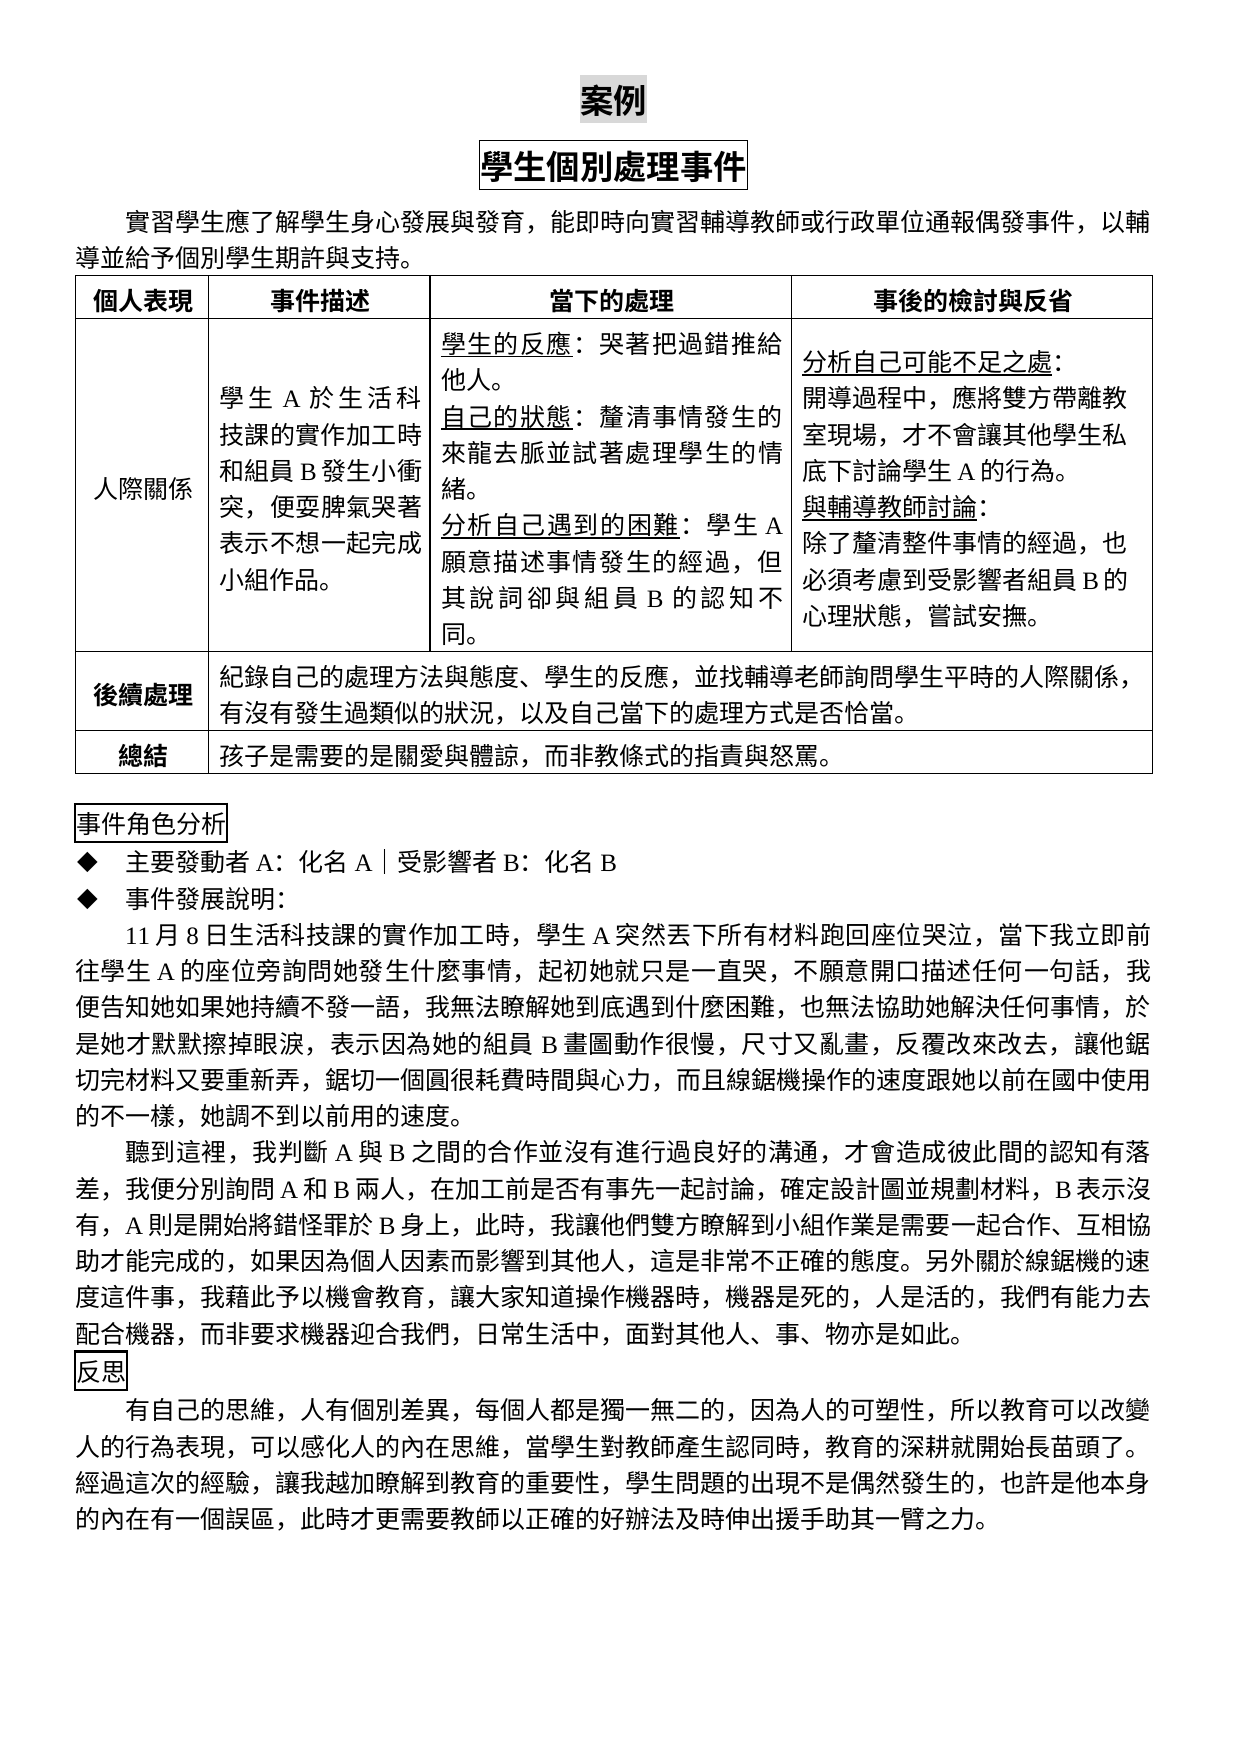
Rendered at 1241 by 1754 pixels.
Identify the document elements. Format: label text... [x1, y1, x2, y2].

subtitle [128, 1350, 1152, 1391]
text 有自己的思維，人有個別差異，每個人都是獨一無二的，因為人的可塑性，所以教育可以改變人的行為表現，可以感化人的內在思維，當學生對教師產生認同時，教育的深耕就開始長苗頭了。經過這次的經驗，讓我越加瞭解到教育的重要性，學生問題的出現不是偶然發生的，也許是他本身的內在有一個誤區，此時才更需要教師以正確的好辦法及時伸出援手助其一臂之力。 [75, 1391, 1152, 1536]
text [75, 140, 479, 190]
table_cell 分析自己可能不足之處： 開導過程中，應將雙方帶離教室現場，才不會讓其他學生私底下討論學生A的行為。 與輔導教師討論： 除了釐清整件事情的經過，也必須考慮到受影響者組員B的心理狀態，嘗試安撫。 [792, 319, 1152, 651]
subtitle 反思 [76, 1353, 126, 1389]
text 學生個別處理事件 [480, 141, 747, 189]
table_header 當下的處理 [431, 276, 791, 318]
text 案例 [75, 75, 1152, 123]
table_cell 總結 [76, 731, 208, 773]
table_header 事後的檢討與反省 [792, 276, 1152, 318]
table_cell 學生A於生活科技課的實作加工時和組員B發生小衝突，便耍脾氣哭著表示不想一起完成小組作品。 [209, 319, 429, 651]
text [748, 140, 1152, 190]
list 事件發展說明： [75, 879, 1152, 915]
table_header 個人表現 [76, 276, 208, 318]
subtitle 事件角色分析 [76, 805, 226, 841]
table_cell 學生的反應：哭著把過錯推給他人。 自己的狀態：釐清事情發生的來龍去脈並試著處理學生的情緒。 分析自己遇到的困難：學生A願意描述事情發生的經過，但其說詞卻與組員B的認知不同。 [431, 319, 791, 651]
table_cell 紀錄自己的處理方法與態度、學生的反應，並找輔導老師詢問學生平時的人際關係，有沒有發生過類似的狀況，以及自己當下的處理方式是否恰當。 [209, 652, 1152, 730]
table_cell 後續處理 [76, 652, 208, 730]
text 聽到這裡，我判斷A與B之間的合作並沒有進行過良好的溝通，才會造成彼此間的認知有落差，我便分別詢問A和B兩人，在加工前是否有事先一起討論，確定設計圖並規劃材料，B表示沒有，A則是開始將錯怪罪於B身上，此時，我讓他們雙方瞭解到小組作業是需要一起合作、互相協助才能完成的，如果因為個人因素而影響到其他人，這是非常不正確的態度。另外關於線鋸機的速度這件事，我藉此予以機會教育，讓大家知道操作機器時，機器是死的，人是活的，我們有能力去配合機器，而非要求機器迎合我們，日常生活中，面對其他人、事、物亦是如此。 [75, 1133, 1152, 1350]
table_cell 人際關係 [76, 319, 208, 651]
table_header 事件描述 [209, 276, 429, 318]
table_cell 孩子是需要的是關愛與體諒，而非教條式的指責與怒罵。 [209, 731, 1152, 773]
list 主要發動者 A：化名 A｜受影響者 B：化名 B [75, 843, 1152, 879]
text 實習學生應了解學生身心發展與發育，能即時向實習輔導教師或行政單位通報偶發事件，以輔導並給予個別學生期許與支持。 [75, 203, 1152, 275]
text 11月8日生活科技課的實作加工時，學生A突然丟下所有材料跑回座位哭泣，當下我立即前往學生A的座位旁詢問她發生什麼事情，起初她就只是一直哭，不願意開口描述任何一句話，我便告知她如果她持續不發一語，我無法瞭解她到底遇到什麼困難，也無法協助她解決任何事情，於是她才默默擦掉眼淚，表示因為她的組員B畫圖動作很慢，尺寸又亂畫，反覆改來改去，讓他鋸切完材料又要重新弄，鋸切一個圓很耗費時間與心力，而且線鋸機操作的速度跟她以前在國中使用的不一樣，她調不到以前用的速度。 [75, 915, 1152, 1133]
subtitle [228, 802, 1152, 843]
